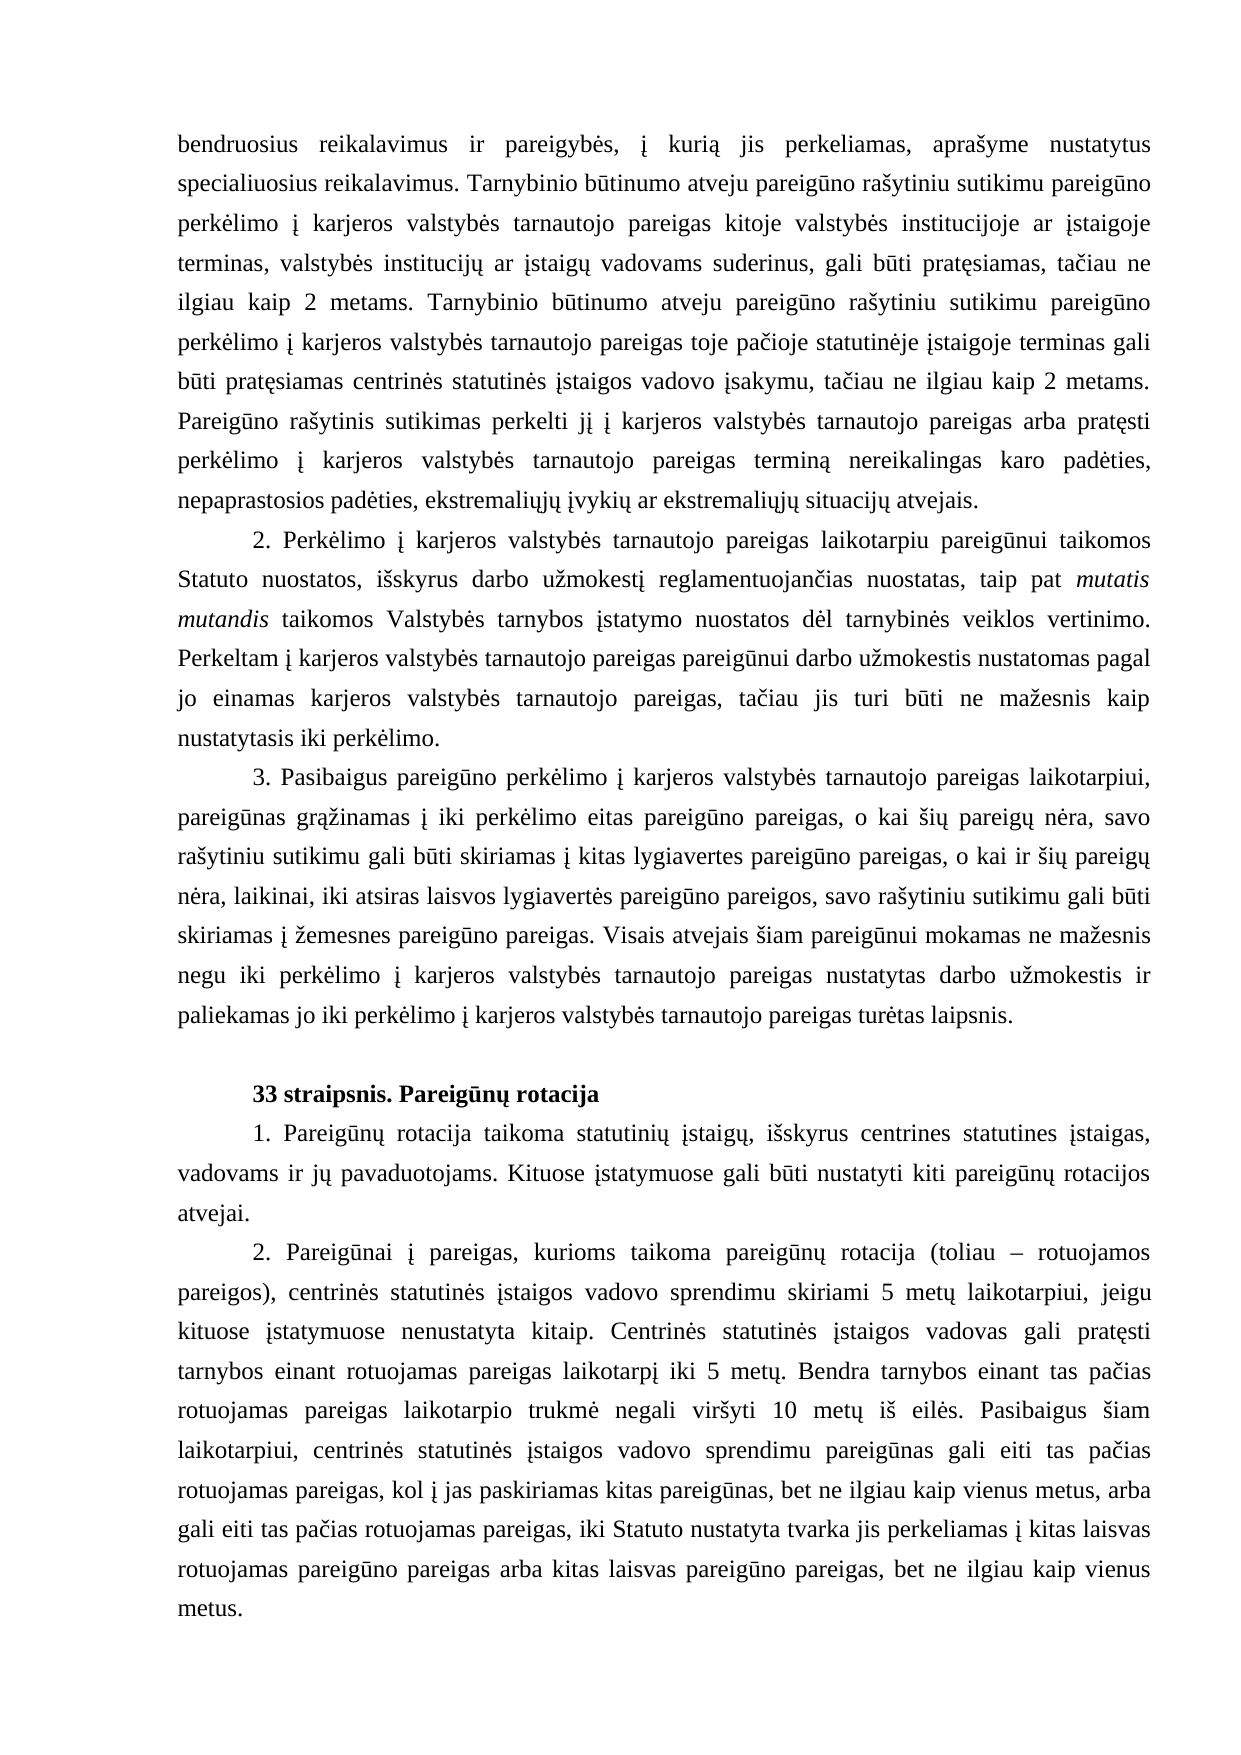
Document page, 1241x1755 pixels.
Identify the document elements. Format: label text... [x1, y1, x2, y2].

text 2. Perkėlimo į karjeros valstybės tarnautojo pareigas laikotarpiu pareigūnui taikomos Statuto nuostatos, išskyrus darbo užmokestį reglamentuojančias nuostatas, taip pat mutatis mutandis taikomos Valstybės tarnybos įstatymo nuostatos dėl tarnybinės veiklos vertinimo. Perkeltam į karjeros valstybės tarnautojo pareigas pareigūnui darbo užmokestis nustatomas pagal jo einamas karjeros valstybės tarnautojo pareigas, tačiau jis turi būti ne mažesnis kaip nustatytasis iki perkėlimo. [177, 514, 1152, 751]
text 3. Pasibaigus pareigūno perkėlimo į karjeros valstybės tarnautojo pareigas laikotarpiui, pareigūnas grąžinamas į iki perkėlimo eitas pareigūno pareigas, o kai šių pareigų nėra, savo rašytiniu sutikimu gali būti skiriamas į kitas lygiavertes pareigūno pareigas, o kai ir šių pareigų nėra, laikinai, iki atsiras laisvos lygiavertės pareigūno pareigos, savo rašytiniu sutikimu gali būti skiriamas į žemesnes pareigūno pareigas. Visais atvejais šiam pareigūnui mokamas ne mažesnis negu iki perkėlimo į karjeros valstybės tarnautojo pareigas nustatytas darbo užmokestis ir paliekamas jo iki perkėlimo į karjeros valstybės tarnautojo pareigas turėtas laipsnis. [177, 751, 1152, 1028]
text 33 straipsnis. Pareigūnų rotacija [177, 1068, 1152, 1108]
text bendruosius reikalavimus ir pareigybės, į kurią jis perkeliamas, aprašyme nustatytus specialiuosius reikalavimus. Tarnybinio būtinumo atveju pareigūno rašytiniu sutikimu pareigūno perkėlimo į karjeros valstybės tarnautojo pareigas kitoje valstybės institucijoje ar įstaigoje terminas, valstybės institucijų ar įstaigų vadovams suderinus, gali būti pratęsiamas, tačiau ne ilgiau kaip 2 metams. Tarnybinio būtinumo atveju pareigūno rašytiniu sutikimu pareigūno perkėlimo į karjeros valstybės tarnautojo pareigas toje pačioje statutinėje įstaigoje terminas gali būti pratęsiamas centrinės statutinės įstaigos vadovo įsakymu, tačiau ne ilgiau kaip 2 metams. Pareigūno rašytinis sutikimas perkelti jį į karjeros valstybės tarnautojo pareigas arba pratęsti perkėlimo į karjeros valstybės tarnautojo pareigas terminą nereikalingas karo padėties, nepaprastosios padėties, ekstremaliųjų įvykių ar ekstremaliųjų situacijų atvejais. [177, 118, 1152, 514]
text 1. Pareigūnų rotacija taikoma statutinių įstaigų, išskyrus centrines statutines įstaigas, vadovams ir jų pavaduotojams. Kituose įstatymuose gali būti nustatyti kiti pareigūnų rotacijos atvejai. [177, 1108, 1152, 1226]
text 2. Pareigūnai į pareigas, kurioms taikoma pareigūnų rotacija (toliau – rotuojamos pareigos), centrinės statutinės įstaigos vadovo sprendimu skiriami 5 metų laikotarpiui, jeigu kituose įstatymuose nenustatyta kitaip. Centrinės statutinės įstaigos vadovas gali pratęsti tarnybos einant rotuojamas pareigas laikotarpį iki 5 metų. Bendra tarnybos einant tas pačias rotuojamas pareigas laikotarpio trukmė negali viršyti 10 metų iš eilės. Pasibaigus šiam laikotarpiui, centrinės statutinės įstaigos vadovo sprendimu pareigūnas gali eiti tas pačias rotuojamas pareigas, kol į jas paskiriamas kitas pareigūnas, bet ne ilgiau kaip vienus metus, arba gali eiti tas pačias rotuojamas pareigas, iki Statuto nustatyta tvarka jis perkeliamas į kitas laisvas rotuojamas pareigūno pareigas arba kitas laisvas pareigūno pareigas, bet ne ilgiau kaip vienus metus. [177, 1226, 1152, 1622]
